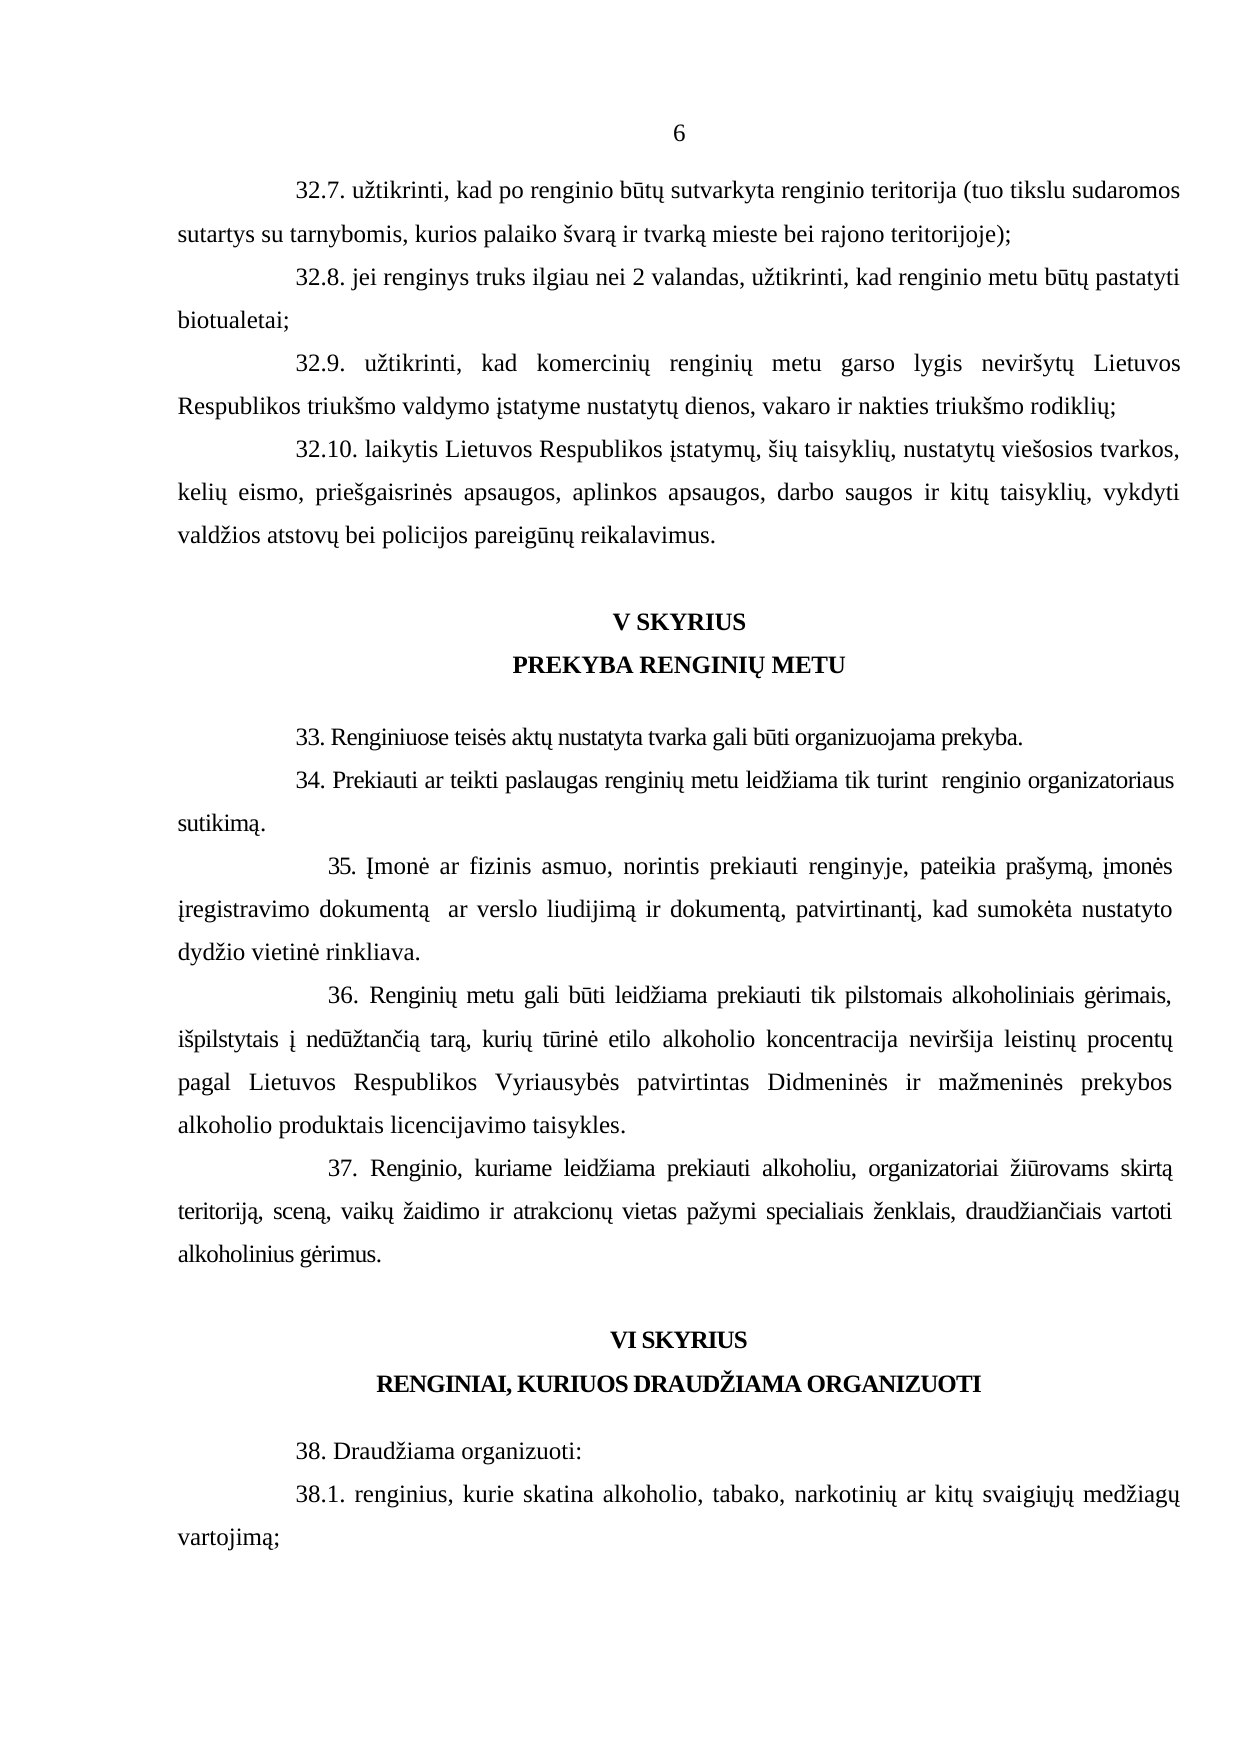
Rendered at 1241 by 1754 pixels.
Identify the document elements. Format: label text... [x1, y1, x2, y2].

text V SKYRIUS [177, 607, 1181, 636]
text 32.8. jei renginys truks ilgiau nei 2 valandas, užtikrinti, kad renginio metu būtų pastatyti biotualetai; [177, 262, 1181, 334]
text RENGINIAI, KURIUOS DRAUDŽIAMA ORGANIZUOTI [177, 1369, 1181, 1397]
text 32.10. laikytis Lietuvos Respublikos įstatymų, šių taisyklių, nustatytų viešosios tvarkos, kelių eismo, priešgaisrinės apsaugos, aplinkos apsaugos, darbo saugos ir kitų taisyklių, vykdyti valdžios atstovų bei policijos pareigūnų reikalavimus. [177, 434, 1181, 549]
text 35. Įmonė ar fizinis asmuo, norintis prekiauti renginyje, pateikia prašymą, įmonės įregistravimo dokumentą ar verslo liudijimą ir dokumentą, patvirtinantį, kad sumokėta nustatyto dydžio vietinė rinkliava. [178, 851, 1173, 966]
text 32.7. užtikrinti, kad po renginio būtų sutvarkyta renginio teritorija (tuo tikslu sudaromos sutartys su tarnybomis, kurios palaiko švarą ir tvarką mieste bei rajono teritorijoje); [177, 176, 1181, 247]
text VI SKYRIUS [177, 1326, 1181, 1354]
text 33. Renginiuose teisės aktų nustatyta tvarka gali būti organizuojama prekyba. [177, 722, 1181, 751]
text PREKYBA RENGINIŲ METU [177, 650, 1181, 679]
text 34. Prekiauti ar teikti paslaugas renginių metu leidžiama tik turint renginio organizatoriaus sutikimą. [177, 765, 1175, 837]
text 38. Draudžiama organizuoti: [177, 1436, 1181, 1465]
text 37. Renginio, kuriame leidžiama prekiauti alkoholiu, organizatoriai žiūrovams skirtą teritoriją, sceną, vaikų žaidimo ir atrakcionų vietas pažymi specialiais ženklais, draudžiančiais vartoti alkoholinius gėrimus. [178, 1153, 1173, 1268]
text 32.9. užtikrinti, kad komercinių renginių metu garso lygis neviršytų Lietuvos Respublikos triukšmo valdymo įstatyme nustatytų dienos, vakaro ir nakties triukšmo rodiklių; [177, 348, 1181, 420]
text 38.1. renginius, kurie skatina alkoholio, tabako, narkotinių ar kitų svaigiųjų medžiagų vartojimą; [177, 1479, 1181, 1551]
text 36. Renginių metu gali būti leidžiama prekiauti tik pilstomais alkoholiniais gėrimais, išpilstytais į nedūžtančią tarą, kurių tūrinė etilo alkoholio koncentracija neviršija leistinų procentų pagal Lietuvos Respublikos Vyriausybės patvirtintas Didmeninės ir mažmeninės prekybos alkoholio produktais licencijavimo taisykles. [178, 981, 1173, 1139]
